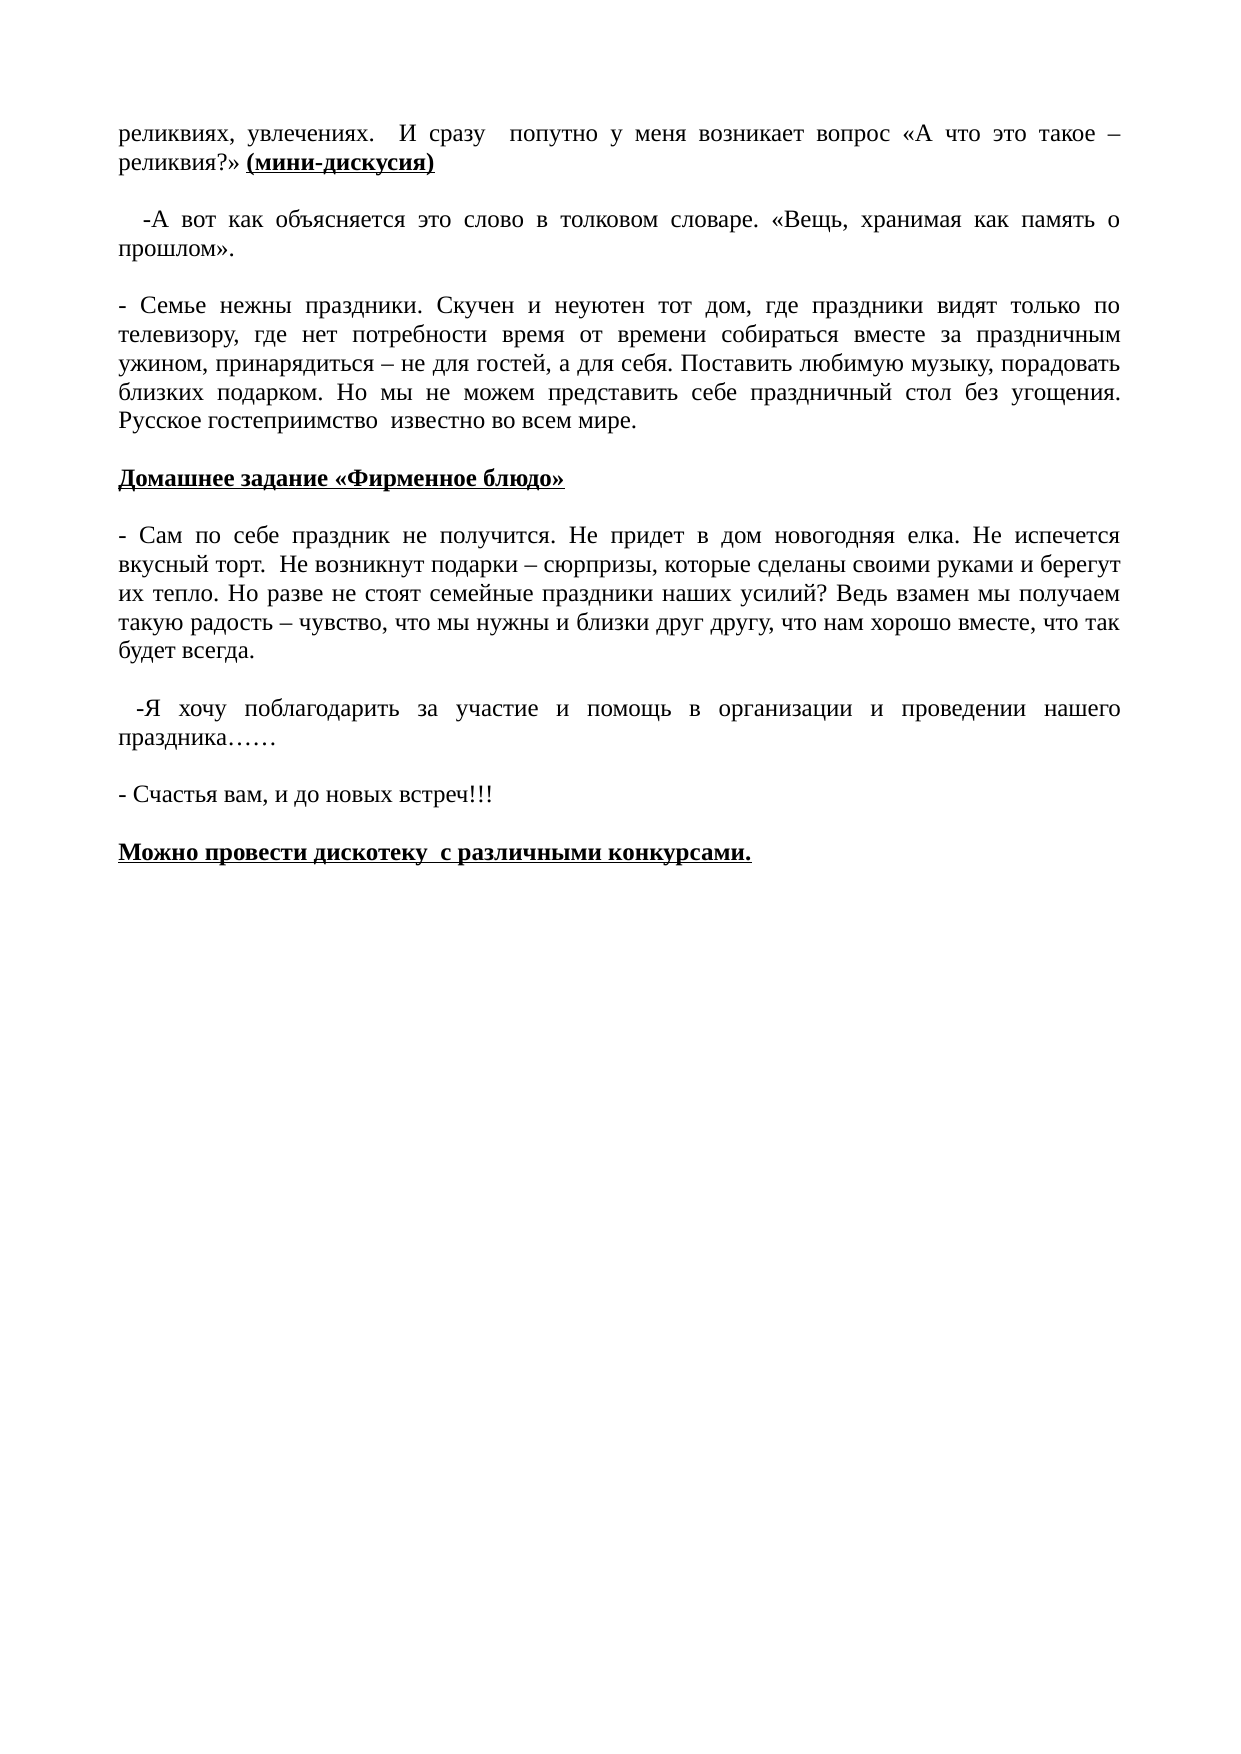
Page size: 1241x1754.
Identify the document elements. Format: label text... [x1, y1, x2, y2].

text -А вот как объясняется это слово в толковом словаре. «Вещь, хранимая как память о прошлом». [118, 204, 1122, 262]
text - Сам по себе праздник не получится. Не придет в дом новогодняя елка. Не испечется вкусный торт. Не возникнут подарки – сюрпризы, которые сделаны своими руками и берегут их тепло. Но разве не стоят семейные праздники наших усилий? Ведь взамен мы получаем такую радость – чувство, что мы нужны и близки друг другу, что нам хорошо вместе, что так будет всегда. [118, 521, 1122, 664]
text Домашнее задание «Фирменное блюдо» [118, 463, 1122, 492]
text реликвиях, увлечениях. И сразу попутно у меня возникает вопрос «А что это такое – реликвия?» (мини-дискусия) [118, 118, 1122, 176]
text Можно провести дискотеку с различными конкурсами. [118, 837, 1122, 866]
text - Счастья вам, и до новых встреч!!! [118, 779, 1122, 808]
text -Я хочу поблагодарить за участие и помощь в организации и проведении нашего праздника…… [118, 693, 1122, 751]
text - Семье нежны праздники. Скучен и неуютен тот дом, где праздники видят только по телевизору, где нет потребности время от времени собираться вместе за праздничным ужином, принарядиться – не для гостей, а для себя. Поставить любимую музыку, порадовать близких подарком. Но мы не можем представить себе праздничный стол без угощения. Русское гостеприимство известно во всем мире. [118, 291, 1122, 434]
